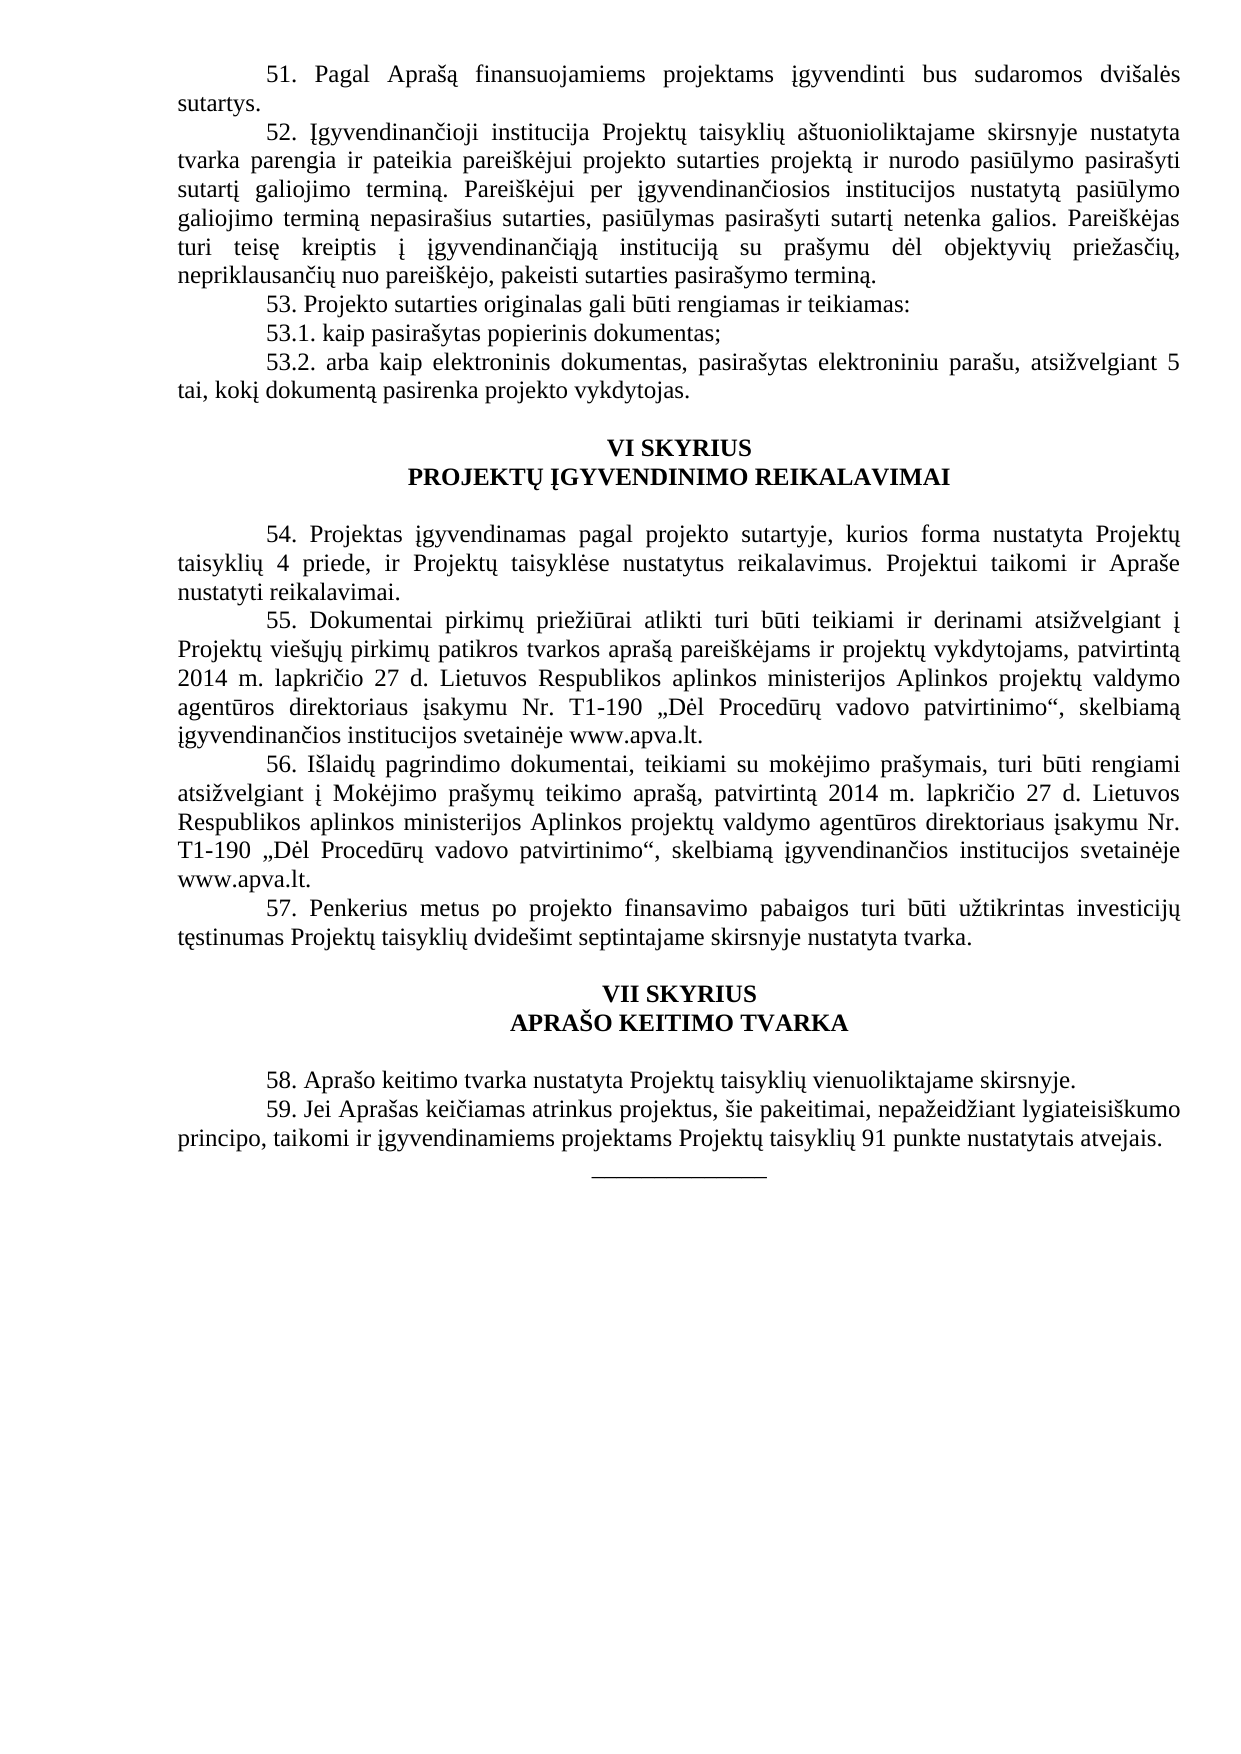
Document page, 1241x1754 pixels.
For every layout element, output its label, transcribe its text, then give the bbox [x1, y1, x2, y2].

text 53.1. kaip pasirašytas popierinis dokumentas; [177, 318, 1181, 347]
text 54. Projektas įgyvendinamas pagal projekto sutartyje, kurios forma nustatyta Projektų taisyklių 4 priede, ir Projektų taisyklėse nustatytus reikalavimus. Projektui taikomi ir Apraše nustatyti reikalavimai. [177, 519, 1181, 605]
text 53. Projekto sutarties originalas gali būti rengiamas ir teikiamas: [177, 289, 1181, 318]
text 59. Jei Aprašas keičiamas atrinkus projektus, šie pakeitimai, nepažeidžiant lygiateisiškumo principo, taikomi ir įgyvendinamiems projektams Projektų taisyklių 91 punkte nustatytais atvejais. [177, 1094, 1181, 1152]
text 58. Aprašo keitimo tvarka nustatyta Projektų taisyklių vienuoliktajame skirsnyje. [177, 1065, 1181, 1094]
text 55. Dokumentai pirkimų priežiūrai atlikti turi būti teikiami ir derinami atsižvelgiant į Projektų viešųjų pirkimų patikros tvarkos aprašą pareiškėjams ir projektų vykdytojams, patvirtintą 2014 m. lapkričio 27 d. Lietuvos Respublikos aplinkos ministerijos Aplinkos projektų valdymo agentūros direktoriaus įsakymu Nr. T1-190 „Dėl Procedūrų vadovo patvirtinimo“, skelbiamą įgyvendinančios institucijos svetainėje www.apva.lt. [177, 605, 1181, 749]
text 53.2. arba kaip elektroninis dokumentas, pasirašytas elektroniniu parašu, atsižvelgiant 5 tai, kokį dokumentą pasirenka projekto vykdytojas. [177, 347, 1181, 404]
text 52. Įgyvendinančioji institucija Projektų taisyklių aštuonioliktajame skirsnyje nustatyta tvarka parengia ir pateikia pareiškėjui projekto sutarties projektą ir nurodo pasiūlymo pasirašyti sutartį galiojimo terminą. Pareiškėjui per įgyvendinančiosios institucijos nustatytą pasiūlymo galiojimo terminą nepasirašius sutarties, pasiūlymas pasirašyti sutartį netenka galios. Pareiškėjas turi teisę kreiptis į įgyvendinančiąją instituciją su prašymu dėl objektyvių priežasčių, nepriklausančių nuo pareiškėjo, pakeisti sutarties pasirašymo terminą. [177, 117, 1181, 289]
text 56. Išlaidų pagrindimo dokumentai, teikiami su mokėjimo prašymais, turi būti rengiami atsižvelgiant į Mokėjimo prašymų teikimo aprašą, patvirtintą 2014 m. lapkričio 27 d. Lietuvos Respublikos aplinkos ministerijos Aplinkos projektų valdymo agentūros direktoriaus įsakymu Nr. T1-190 „Dėl Procedūrų vadovo patvirtinimo“, skelbiamą įgyvendinančios institucijos svetainėje www.apva.lt. [177, 749, 1181, 893]
text APRAŠO KEITIMO TVARKA [177, 1008, 1181, 1037]
text VI SKYRIUS [177, 433, 1181, 462]
text PROJEKTŲ ĮGYVENDINIMO REIKALAVIMAI [177, 462, 1181, 490]
text 51. Pagal Aprašą finansuojamiems projektams įgyvendinti bus sudaromos dvišalės sutartys. [177, 59, 1181, 117]
text 57. Penkerius metus po projekto finansavimo pabaigos turi būti užtikrintas investicijų tęstinumas Projektų taisyklių dvidešimt septintajame skirsnyje nustatyta tvarka. [177, 893, 1181, 950]
text VII SKYRIUS [177, 979, 1181, 1008]
text ______________ [177, 1152, 1181, 1180]
